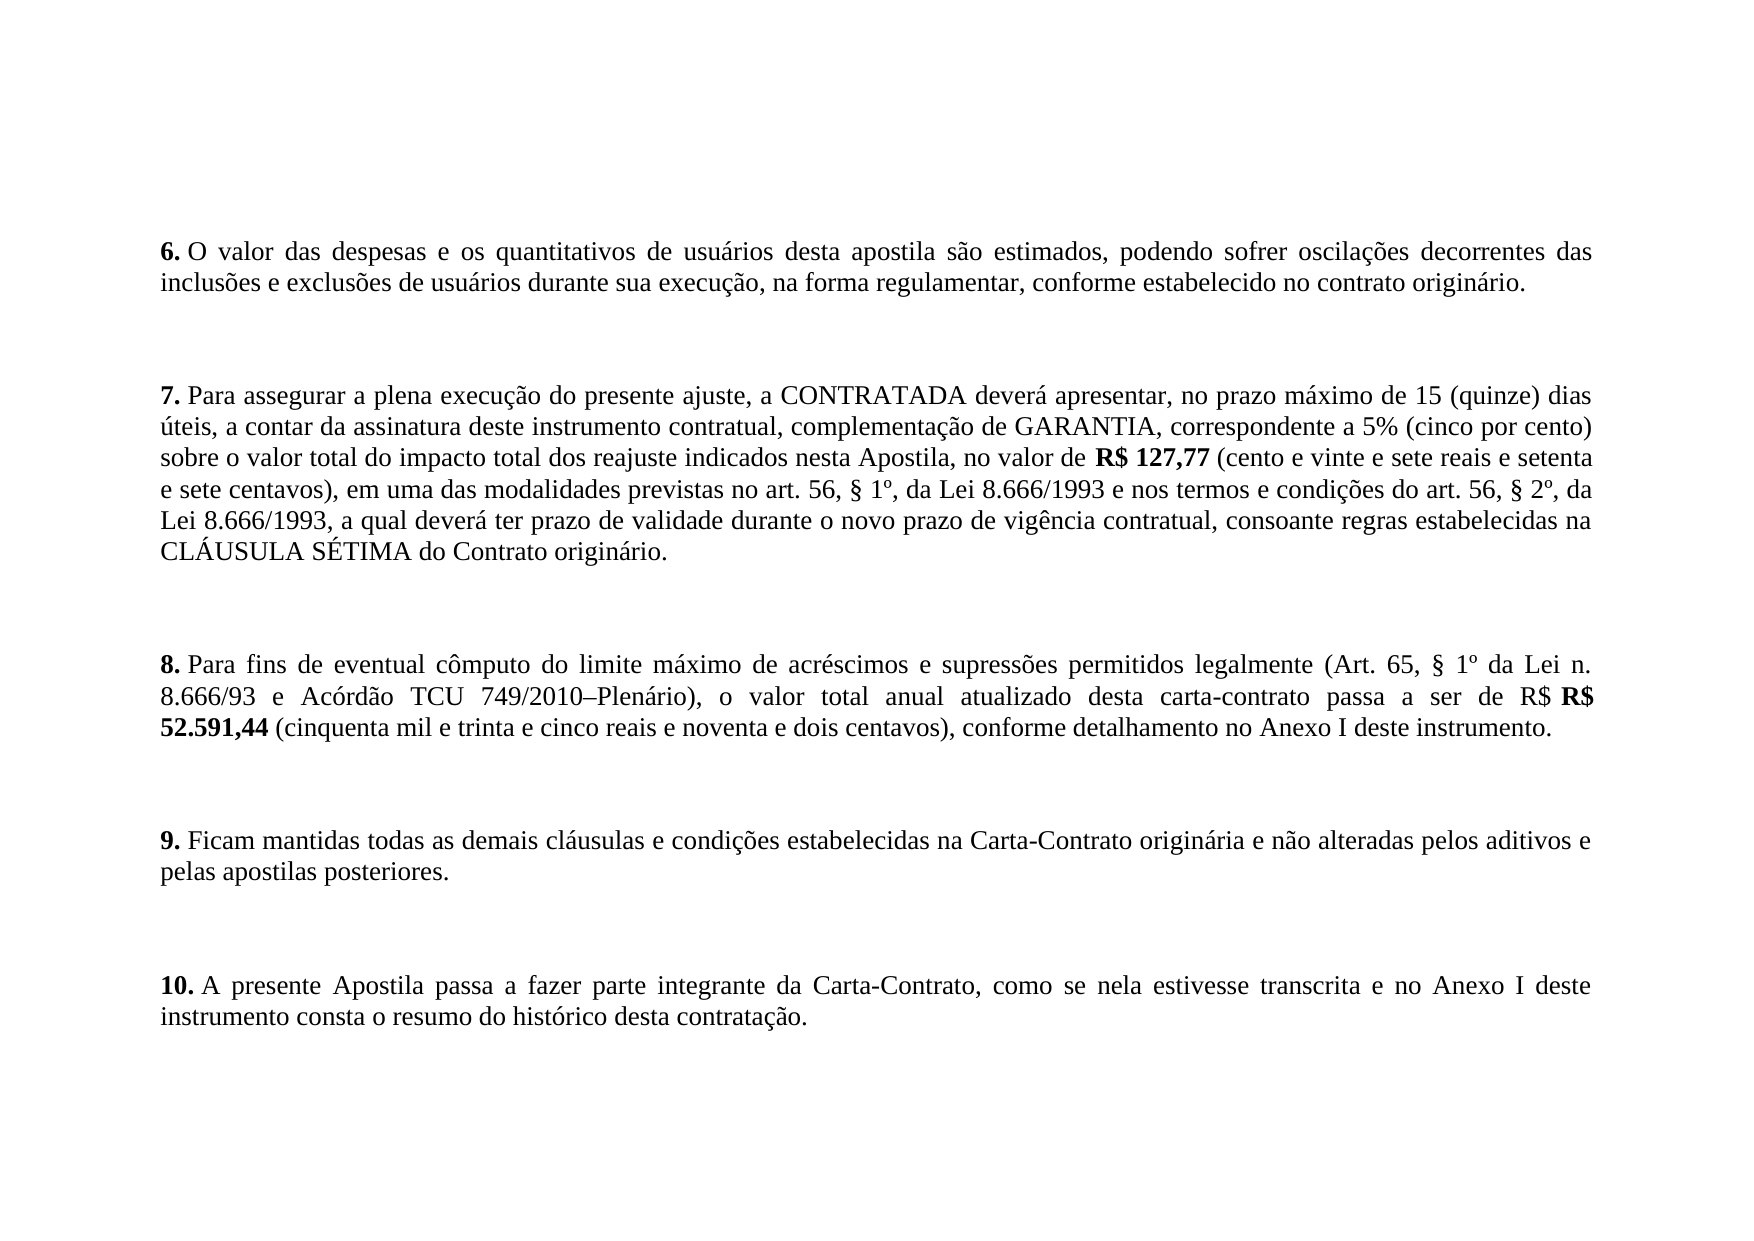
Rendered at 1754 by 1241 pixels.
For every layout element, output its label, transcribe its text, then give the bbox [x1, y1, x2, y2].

text 6. O valor das despesas e os quantitativos de usuários desta apostila são estimados, podendo sofrer oscilações decorrentes das inclusões e exclusões de usuários durante sua execução, na forma regulamentar, conforme estabelecido no contrato originário. [160, 234, 1594, 297]
text 8. Para fins de eventual cômputo do limite máximo de acréscimos e supressões permitidos legalmente (Art. 65, § 1º da Lei n. 8.666/93 e Acórdão TCU 749/2010–Plenário), o valor total anual atualizado desta carta-contrato passa a ser de R$ R$ 52.591,44 (cinquenta mil e trinta e cinco reais e noventa e dois centavos), conforme detalhamento no Anexo I deste instrumento. [160, 648, 1594, 742]
text 10. A presente Apostila passa a fazer parte integrante da Carta-Contrato, como se nela estivesse transcrita e no Anexo I deste instrumento consta o resumo do histórico desta contratação. [160, 969, 1594, 1031]
text 7. Para assegurar a plena execução do presente ajuste, a CONTRATADA deverá apresentar, no prazo máximo de 15 (quinze) dias úteis, a contar da assinatura deste instrumento contratual, complementação de GARANTIA, correspondente a 5% (cinco por cento) sobre o valor total do impacto total dos reajuste indicados nesta Apostila, no valor de R$ 127,77 (cento e vinte e sete reais e setenta e sete centavos), em uma das modalidades previstas no art. 56, § 1º, da Lei 8.666/1993 e nos termos e condições do art. 56, § 2º, da Lei 8.666/1993, a qual deverá ter prazo de validade durante o novo prazo de vigência contratual, consoante regras estabelecidas na CLÁUSULA SÉTIMA do Contrato originário. [160, 379, 1594, 566]
text 9. Ficam mantidas todas as demais cláusulas e condições estabelecidas na Carta-Contrato originária e não alteradas pelos aditivos e pelas apostilas posteriores. [160, 824, 1594, 887]
